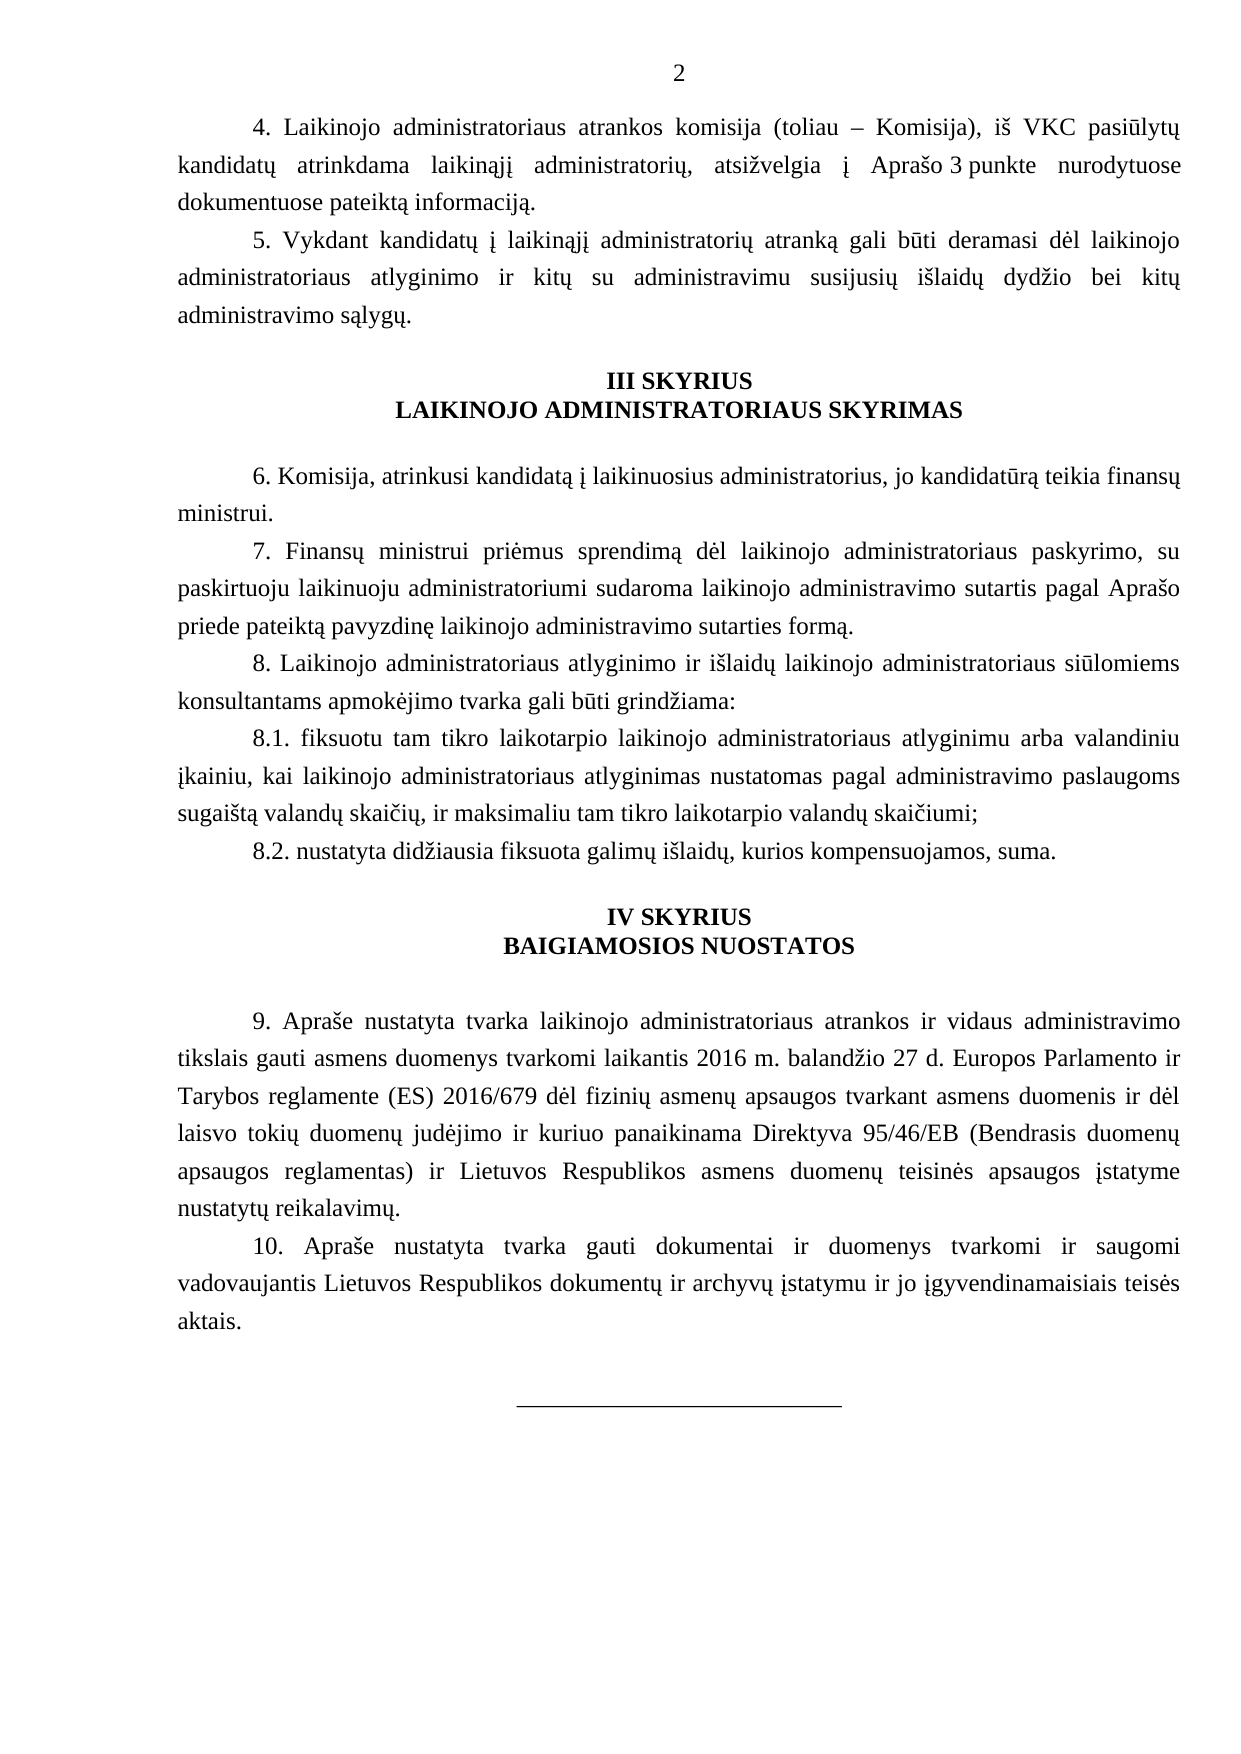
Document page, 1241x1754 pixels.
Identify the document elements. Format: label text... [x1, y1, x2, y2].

text 4. Laikinojo administratoriaus atrankos komisija (toliau – Komisija), iš VKC pasiūlytų kandidatų atrinkdama laikinąjį administratorių, atsižvelgia į Aprašo 3 punkte nurodytuose dokumentuose pateiktą informaciją. [177, 103, 1181, 216]
text 8. Laikinojo administratoriaus atlyginimo ir išlaidų laikinojo administratoriaus siūlomiems konsultantams apmokėjimo tvarka gali būti grindžiama: [177, 640, 1181, 715]
text 5. Vykdant kandidatų į laikinąjį administratorių atranką gali būti deramasi dėl laikinojo administratoriaus atlyginimo ir kitų su administravimu susijusių išlaidų dydžio bei kitų administravimo sąlygų. [177, 216, 1181, 328]
text 8.1. fiksuotu tam tikro laikotarpio laikinojo administratoriaus atlyginimu arba valandiniu įkainiu, kai laikinojo administratoriaus atlyginimas nustatomas pagal administravimo paslaugoms sugaištą valandų skaičių, ir maksimaliu tam tikro laikotarpio valandų skaičiumi; [177, 715, 1181, 827]
text III sKYRIUS [177, 366, 1181, 395]
text IV sKYRIUS [177, 902, 1181, 931]
text 7. Finansų ministrui priėmus sprendimą dėl laikinojo administratoriaus paskyrimo, su paskirtuoju laikinuoju administratoriumi sudaroma laikinojo administravimo sutartis pagal Aprašo priede pateiktą pavyzdinę laikinojo administravimo sutarties formą. [177, 527, 1181, 640]
text BAIGIAMOSIOS NUOSTATOS [177, 931, 1181, 960]
text __________________________ [177, 1372, 1181, 1410]
text 6. Komisija, atrinkusi kandidatą į laikinuosius administratorius, jo kandidatūrą teikia finansų ministrui. [177, 452, 1181, 527]
text 9. Apraše nustatyta tvarka laikinojo administratoriaus atrankos ir vidaus administravimo tikslais gauti asmens duomenys tvarkomi laikantis 2016 m. balandžio 27 d. Europos Parlamento ir Tarybos reglamente (ES) 2016/679 dėl fizinių asmenų apsaugos tvarkant asmens duomenis ir dėl laisvo tokių duomenų judėjimo ir kuriuo panaikinama Direktyva 95/46/EB (Bendrasis duomenų apsaugos reglamentas) ir Lietuvos Respublikos asmens duomenų teisinės apsaugos įstatyme nustatytų reikalavimų. [177, 997, 1181, 1222]
text 10. Apraše nustatyta tvarka gauti dokumentai ir duomenys tvarkomi ir saugomi vadovaujantis Lietuvos Respublikos dokumentų ir archyvų įstatymu ir jo įgyvendinamaisiais teisės aktais. [177, 1222, 1181, 1335]
text 8.2. nustatyta didžiausia fiksuota galimų išlaidų, kurios kompensuojamos, suma. [177, 827, 1181, 865]
text Laikinojo aDMINISTRATORIAUS SKYRIMAS [177, 395, 1181, 423]
